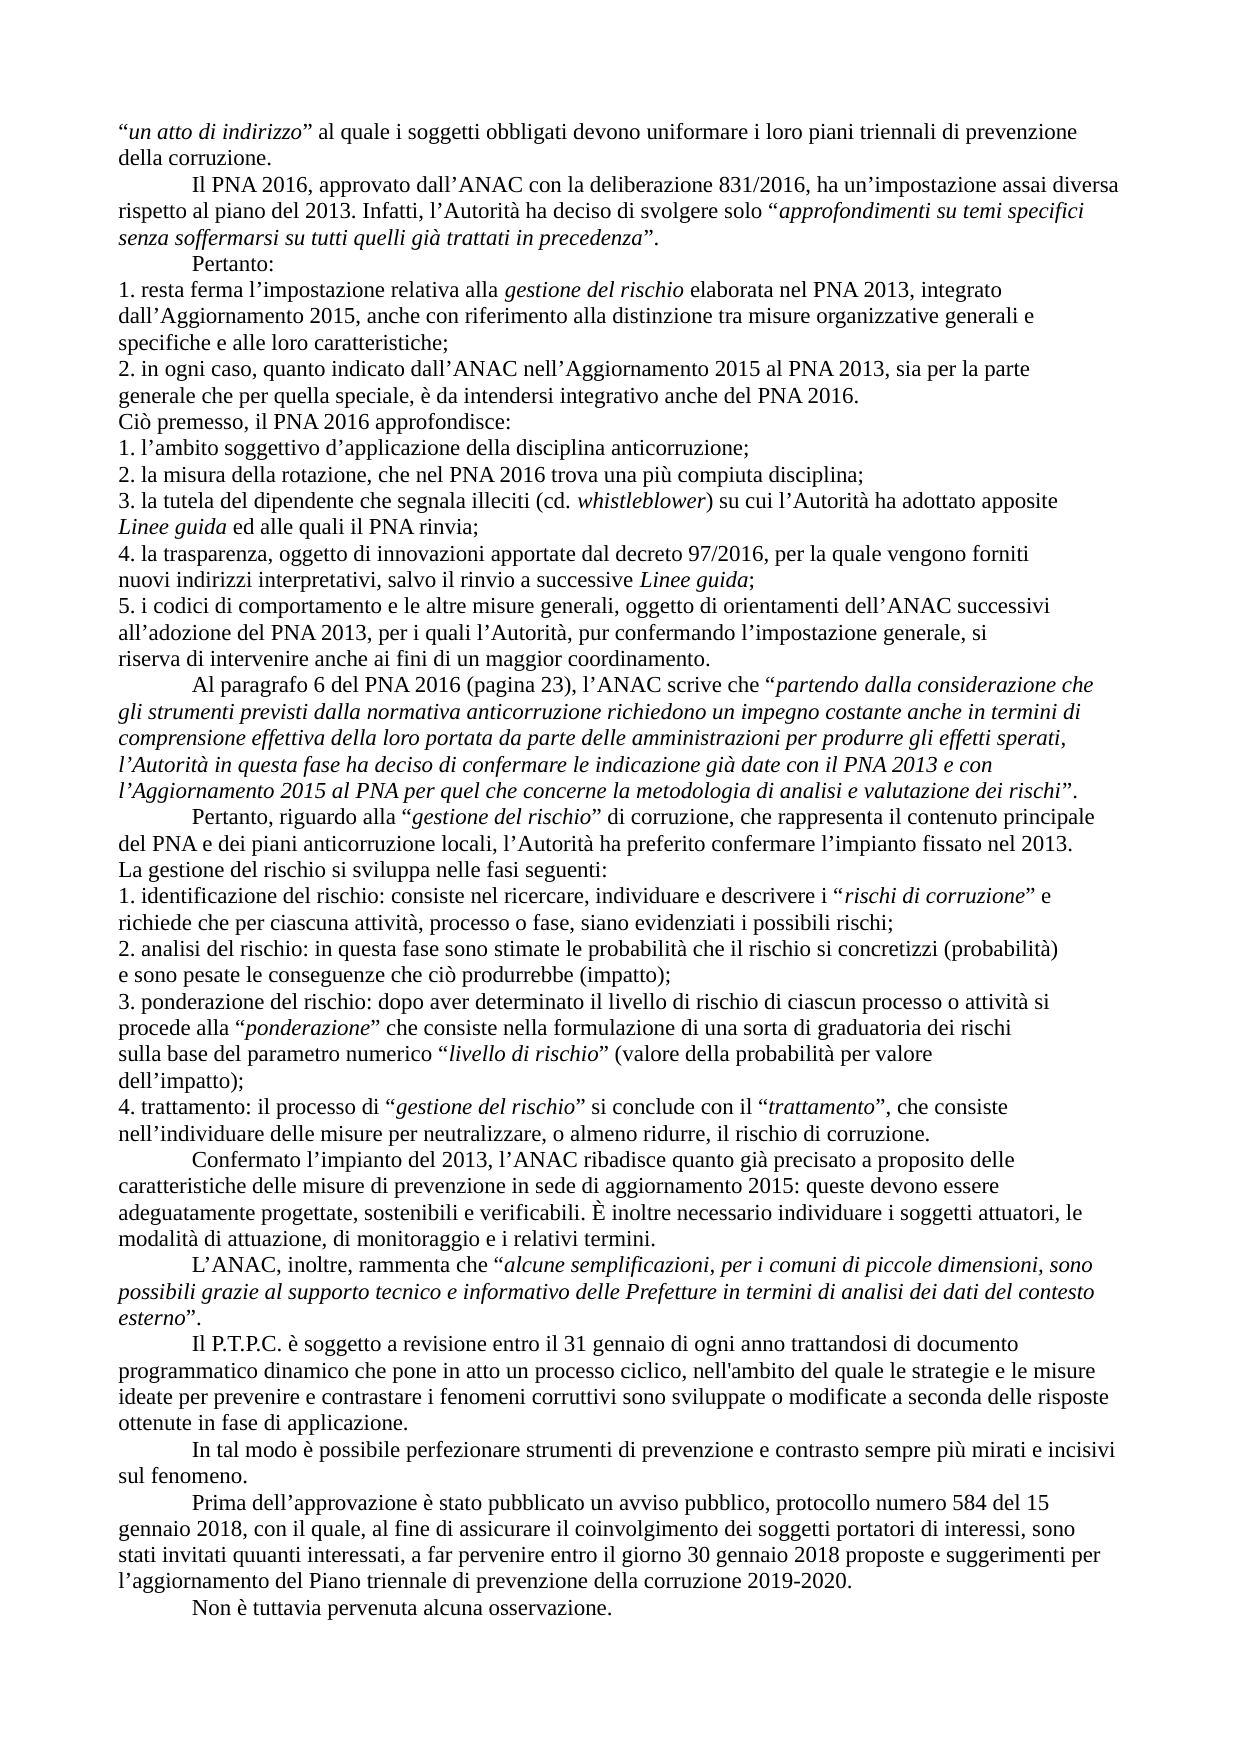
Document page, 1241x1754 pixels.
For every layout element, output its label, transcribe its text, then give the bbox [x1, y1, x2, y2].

text stati invitati quuanti interessati, a far pervenire entro il giorno 30 gennaio 2018 proposte e suggerimenti per l’aggiornamento del Piano triennale di prevenzione della corruzione 2019-2020. [118, 1541, 1122, 1594]
text “un atto di indirizzo” al quale i soggetti obbligati devono uniformare i loro piani triennali di prevenzione [118, 118, 1122, 144]
text In tal modo è possibile perfezionare strumenti di prevenzione e contrasto sempre più mirati e incisivi sul fenomeno. [118, 1436, 1122, 1488]
text 3. la tutela del dipendente che segnala illeciti (cd. whistleblower) su cui l’Autorità ha adottato apposite [118, 487, 1122, 513]
text 1. l’ambito soggettivo d’applicazione della disciplina anticorruzione; [118, 434, 1122, 461]
text Ciò premesso, il PNA 2016 approfondisce: [118, 408, 1122, 434]
text 3. ponderazione del rischio: dopo aver determinato il livello di rischio di ciascun processo o attività si [118, 988, 1122, 1014]
text ottenute in fase di applicazione. [118, 1409, 1122, 1436]
text 4. trattamento: il processo di “gestione del rischio” si conclude con il “trattamento”, che consiste [118, 1093, 1122, 1119]
text Pertanto, riguardo alla “gestione del rischio” di corruzione, che rappresenta il contenuto principale del PNA e dei piani anticorruzione locali, l’Autorità ha preferito confermare l’impianto fissato nel 2013. [118, 803, 1122, 856]
text generale che per quella speciale, è da intendersi integrativo anche del PNA 2016. [118, 382, 1122, 408]
text Non è tuttavia pervenuta alcuna osservazione. [118, 1594, 1122, 1620]
text La gestione del rischio si sviluppa nelle fasi seguenti: [118, 856, 1122, 882]
text ideate per prevenire e contrastare i fenomeni corruttivi sono sviluppate o modificate a seconda delle risposte [118, 1383, 1122, 1409]
text senza soffermarsi su tutti quelli già trattati in precedenza”. [118, 223, 1122, 250]
text l’Aggiornamento 2015 al PNA per quel che concerne la metodologia di analisi e valutazione dei rischi”. [118, 777, 1122, 803]
text richiede che per ciascuna attività, processo o fase, siano evidenziati i possibili rischi; [118, 909, 1122, 935]
text 1. resta ferma l’impostazione relativa alla gestione del rischio elaborata nel PNA 2013, integrato [118, 276, 1122, 303]
text Al paragrafo 6 del PNA 2016 (pagina 23), l’ANAC scrive che “partendo dalla considerazione che gli strumenti previsti dalla normativa anticorruzione richiedono un impegno costante anche in termini di [118, 672, 1122, 724]
text Linee guida ed alle quali il PNA rinvia; [118, 513, 1122, 540]
text 2. la misura della rotazione, che nel PNA 2016 trova una più compiuta disciplina; [118, 461, 1122, 487]
text Il P.T.P.C. è soggetto a revisione entro il 31 gennaio di ogni anno trattandosi di documento [118, 1330, 1122, 1357]
text Prima dell’approvazione è stato pubblicato un avviso pubblico, protocollo numero 584 del 15 gennaio 2018, con il quale, al fine di assicurare il coinvolgimento dei soggetti portatori di interessi, sono [118, 1488, 1122, 1541]
text Il PNA 2016, approvato dall’ANAC con la deliberazione 831/2016, ha un’impostazione assai diversa [118, 171, 1122, 197]
text della corruzione. [118, 144, 1122, 171]
text Confermato l’impianto del 2013, l’ANAC ribadisce quanto già precisato a proposito delle caratteristiche delle misure di prevenzione in sede di aggiornamento 2015: queste devono essere adeguatamente progettate, sostenibili e verificabili. È inoltre necessario individuare i soggetti attuatori, le modalità di attuazione, di monitoraggio e i relativi termini. [118, 1146, 1122, 1251]
text dell’impatto); [118, 1067, 1122, 1093]
text nuovi indirizzi interpretativi, salvo il rinvio a successive Linee guida; [118, 566, 1122, 592]
text esterno”. [118, 1304, 1122, 1330]
text programmatico dinamico che pone in atto un processo ciclico, nell'ambito del quale le strategie e le misure [118, 1357, 1122, 1383]
text procede alla “ponderazione” che consiste nella formulazione di una sorta di graduatoria dei rischi [118, 1014, 1122, 1041]
text 2. in ogni caso, quanto indicato dall’ANAC nell’Aggiornamento 2015 al PNA 2013, sia per la parte [118, 355, 1122, 382]
text l’Autorità in questa fase ha deciso di confermare le indicazione già date con il PNA 2013 e con [118, 751, 1122, 777]
text riserva di intervenire anche ai fini di un maggior coordinamento. [118, 645, 1122, 672]
text dall’Aggiornamento 2015, anche con riferimento alla distinzione tra misure organizzative generali e [118, 303, 1122, 329]
text Pertanto: [118, 250, 1122, 276]
text L’ANAC, inoltre, rammenta che “alcune semplificazioni, per i comuni di piccole dimensioni, sono [118, 1251, 1122, 1278]
text 1. identificazione del rischio: consiste nel ricercare, individuare e descrivere i “rischi di corruzione” e [118, 882, 1122, 909]
text sulla base del parametro numerico “livello di rischio” (valore della probabilità per valore [118, 1041, 1122, 1067]
text 5. i codici di comportamento e le altre misure generali, oggetto di orientamenti dell’ANAC successivi [118, 592, 1122, 619]
text possibili grazie al supporto tecnico e informativo delle Prefetture in termini di analisi dei dati del contesto [118, 1278, 1122, 1304]
text 4. la trasparenza, oggetto di innovazioni apportate dal decreto 97/2016, per la quale vengono forniti [118, 540, 1122, 566]
text comprensione effettiva della loro portata da parte delle amministrazioni per produrre gli effetti sperati, [118, 724, 1122, 751]
text e sono pesate le conseguenze che ciò produrrebbe (impatto); [118, 961, 1122, 988]
text 2. analisi del rischio: in questa fase sono stimate le probabilità che il rischio si concretizzi (probabilità) [118, 935, 1122, 961]
text all’adozione del PNA 2013, per i quali l’Autorità, pur confermando l’impostazione generale, si [118, 619, 1122, 645]
text specifiche e alle loro caratteristiche; [118, 329, 1122, 355]
text rispetto al piano del 2013. Infatti, l’Autorità ha deciso di svolgere solo “approfondimenti su temi specifici [118, 197, 1122, 223]
text nell’individuare delle misure per neutralizzare, o almeno ridurre, il rischio di corruzione. [118, 1119, 1122, 1146]
